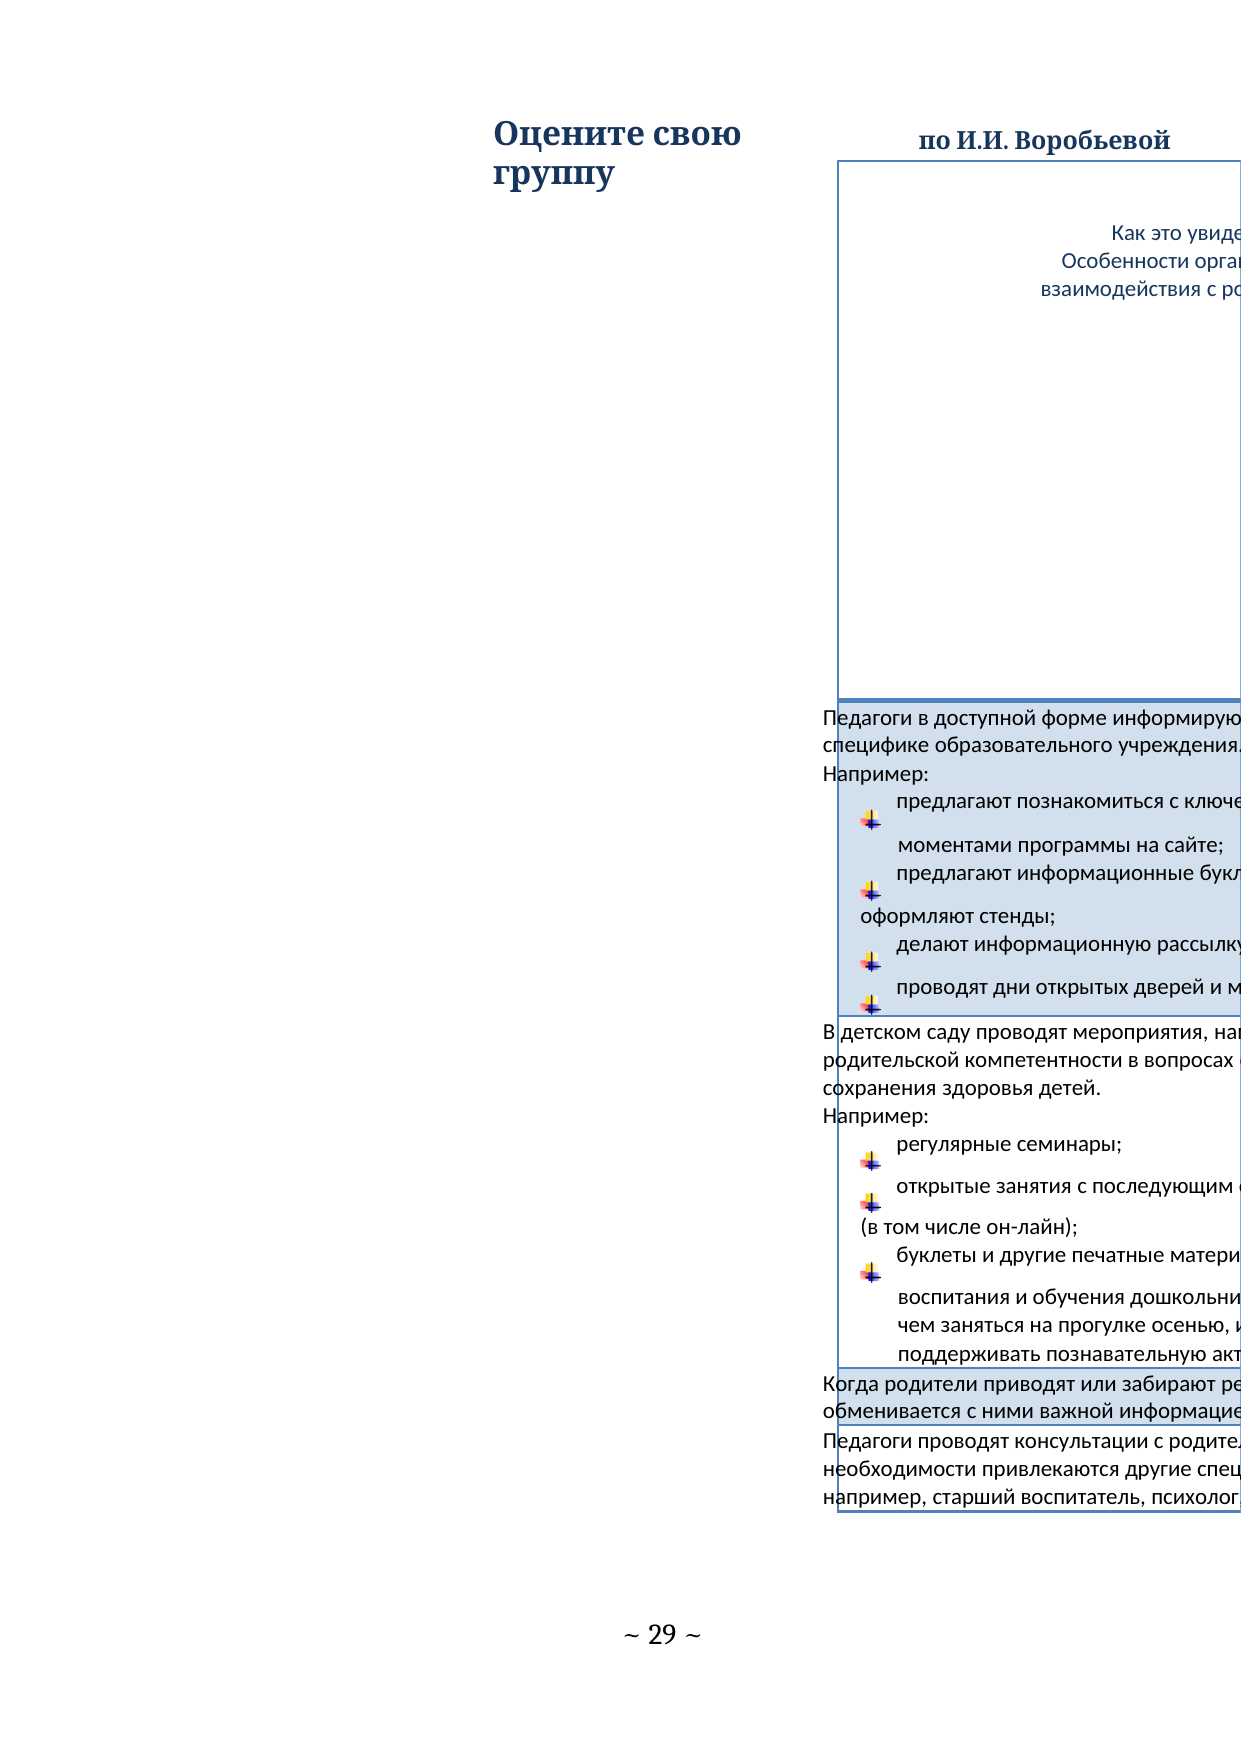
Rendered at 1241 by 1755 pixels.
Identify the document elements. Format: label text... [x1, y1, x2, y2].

table_cell Когда родители приводят или забирают ребенка, педагог обменивается с ними важной информацией о нем. [839, 1369, 1240, 1424]
text по И.И. Воробьевой [919, 127, 1241, 155]
table_header Как это увидеть. Особенности организации взаимодействия с родителями [839, 162, 1240, 698]
table_cell Педагоги в доступной форме информируют родителей о целях и специфике образовательного учреждения. Например: предлагают познакомиться с ключевыми содержательными моментами программы на сайте; предлагают информационные буклеты; оформляют стенды; делают информационную рассылку; проводят дни открытых дверей и мероприятия для всей семьи. [839, 703, 1240, 1015]
text Оцените свою группу [493, 116, 836, 192]
table_cell Педагоги проводят консультации с родителями (при необходимости привлекаются другие специалисты, например, старший воспитатель, психолог, логопед). [839, 1426, 1240, 1510]
table_cell В детском саду проводят мероприятия, направленные на повышение родительской компетентности в вопросах образования, развития и сохранения здоровья детей. Например: регулярные семинары; открытые занятия с последующим обсуждением; лекции (в том числе он-лайн); буклеты и другие печатные материалы по отдельным вопросам воспитания и обучения дошкольников (например, листовки о том, чем заняться на прогулке осенью, или стенд о том, как поддерживать познавательную активность ребенка дома); [839, 1017, 1240, 1367]
